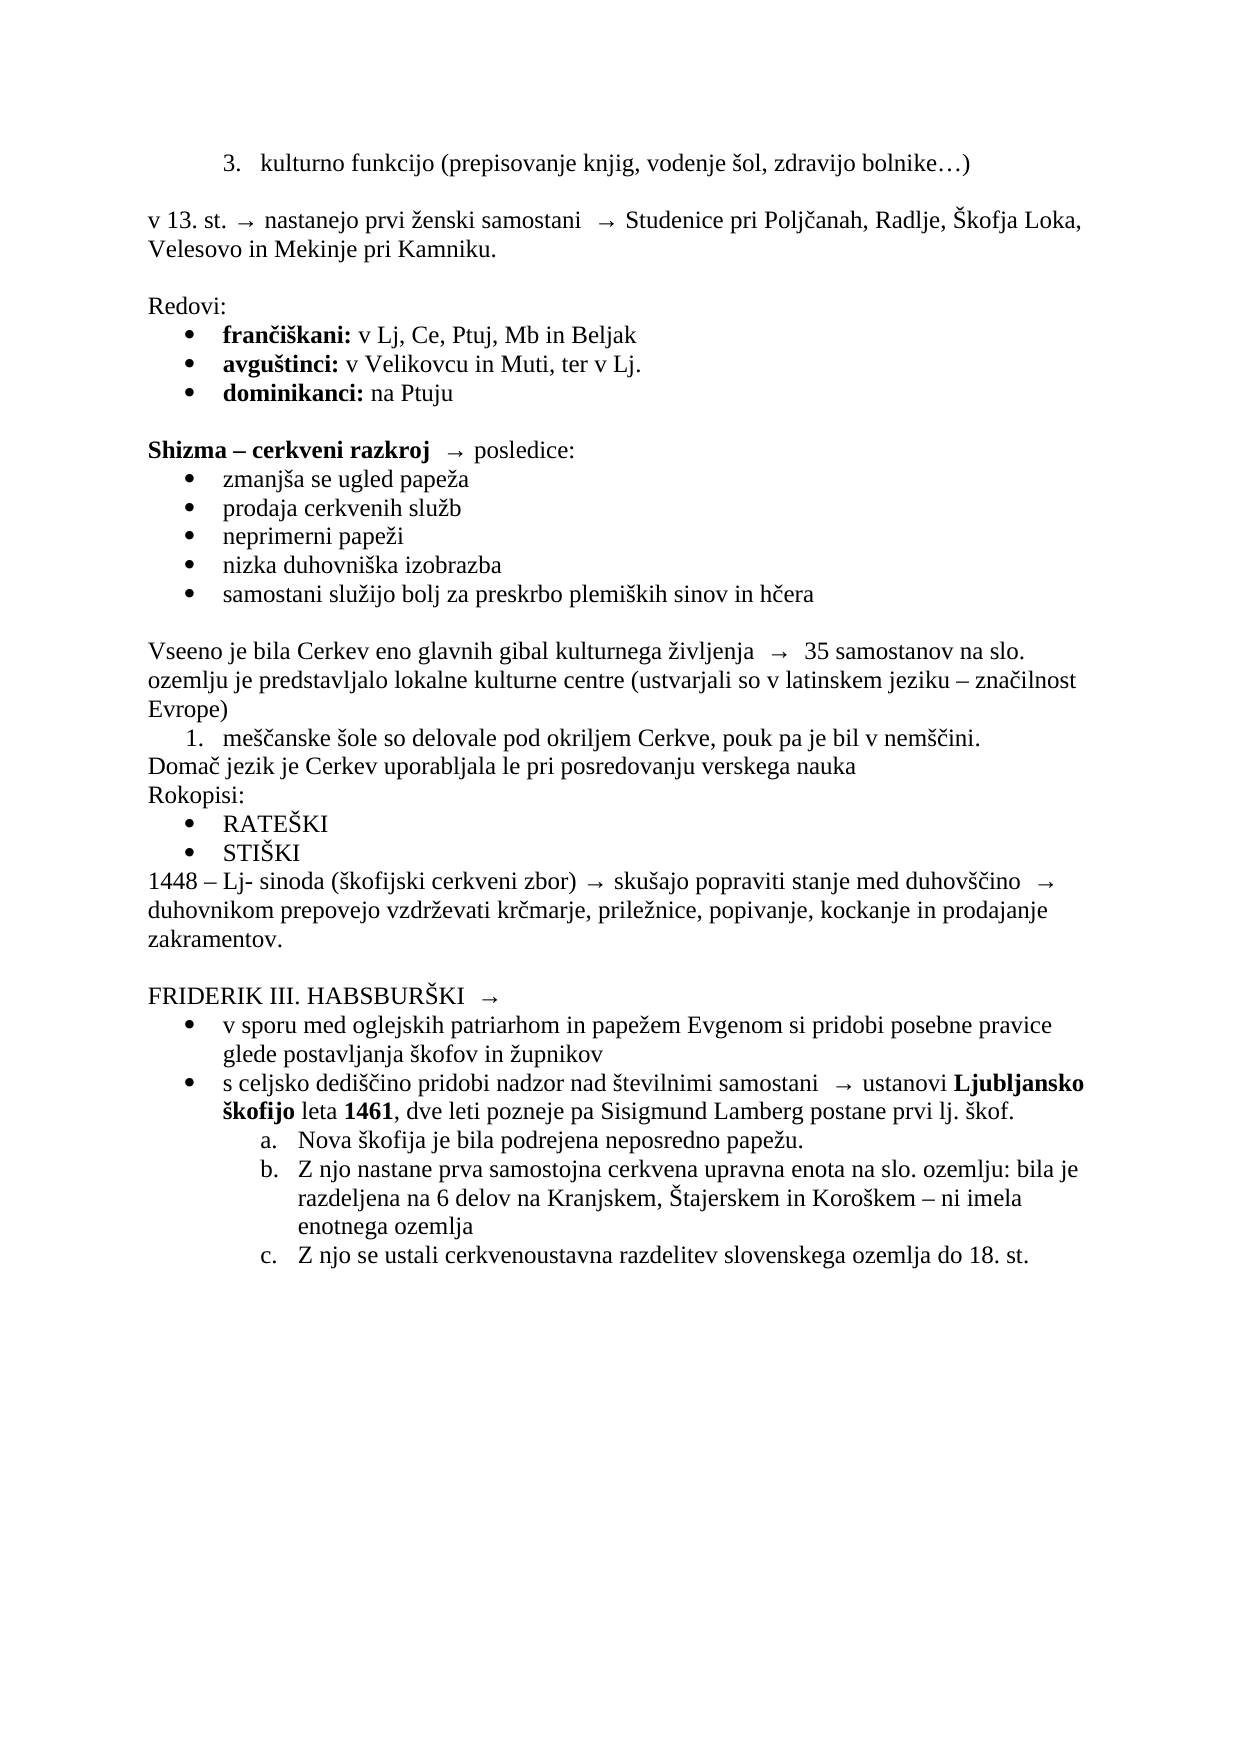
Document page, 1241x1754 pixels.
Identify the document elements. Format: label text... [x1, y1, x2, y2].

list Z njo se ustali cerkvenoustavna razdelitev slovenskega ozemlja do 18. st. [260, 1240, 1093, 1269]
list neprimerni papeži [185, 521, 1093, 550]
list meščanske šole so delovale pod okriljem Cerkve, pouk pa je bil v nemščini. [185, 723, 1093, 751]
list RATEŠKI [185, 809, 1093, 838]
list Z njo nastane prva samostojna cerkvena upravna enota na slo. ozemlju: bila je razdeljena na 6 delov na Kranjskem, Štajerskem in Koroškem – ni imela enotnega ozemlja [260, 1154, 1093, 1240]
list s celjsko dediščino pridobi nadzor nad številnimi samostani → ustanovi Ljubljansko škofijo leta 1461, dve leti pozneje pa Sisigmund Lamberg postane prvi lj. škof. [185, 1068, 1093, 1125]
list STIŠKI [185, 838, 1093, 866]
text v 13. st. → nastanejo prvi ženski samostani → Studenice pri Poljčanah, Radlje, Škofja Loka, Velesovo in Mekinje pri Kamniku. [148, 205, 1093, 263]
text 1448 – Lj- sinoda (škofijski cerkveni zbor) → skušajo popraviti stanje med duhovščino → duhovnikom prepovejo vzdrževati krčmarje, priležnice, popivanje, kockanje in prodajanje zakramentov. [148, 866, 1093, 953]
list kulturno funkcijo (prepisovanje knjig, vodenje šol, zdravijo bolnike…) [223, 148, 1093, 176]
text Domač jezik je Cerkev uporabljala le pri posredovanju verskega nauka [148, 751, 1093, 780]
list samostani služijo bolj za preskrbo plemiških sinov in hčera [185, 579, 1093, 608]
list zmanjša se ugled papeža [185, 464, 1093, 493]
text Shizma – cerkveni razkroj → posledice: [148, 435, 1093, 464]
text Vseeno je bila Cerkev eno glavnih gibal kulturnega življenja → 35 samostanov na slo. ozemlju je predstavljalo lokalne kulturne centre (ustvarjali so v latinskem jeziku – značilnost Evrope) [148, 636, 1093, 723]
list frančiškani: v Lj, Ce, Ptuj, Mb in Beljak [185, 320, 1093, 349]
list avguštinci: v Velikovcu in Muti, ter v Lj. [185, 349, 1093, 378]
list dominikanci: na Ptuju [185, 378, 1093, 406]
list v sporu med oglejskih patriarhom in papežem Evgenom si pridobi posebne pravice glede postavljanja škofov in župnikov [185, 1010, 1093, 1068]
text Rokopisi: [148, 780, 1093, 809]
text Redovi: [148, 291, 1093, 320]
list prodaja cerkvenih služb [185, 493, 1093, 521]
list nizka duhovniška izobrazba [185, 550, 1093, 579]
list Nova škofija je bila podrejena neposredno papežu. [260, 1125, 1093, 1154]
text FRIDERIK III. HABSBURŠKI → [148, 981, 1093, 1010]
